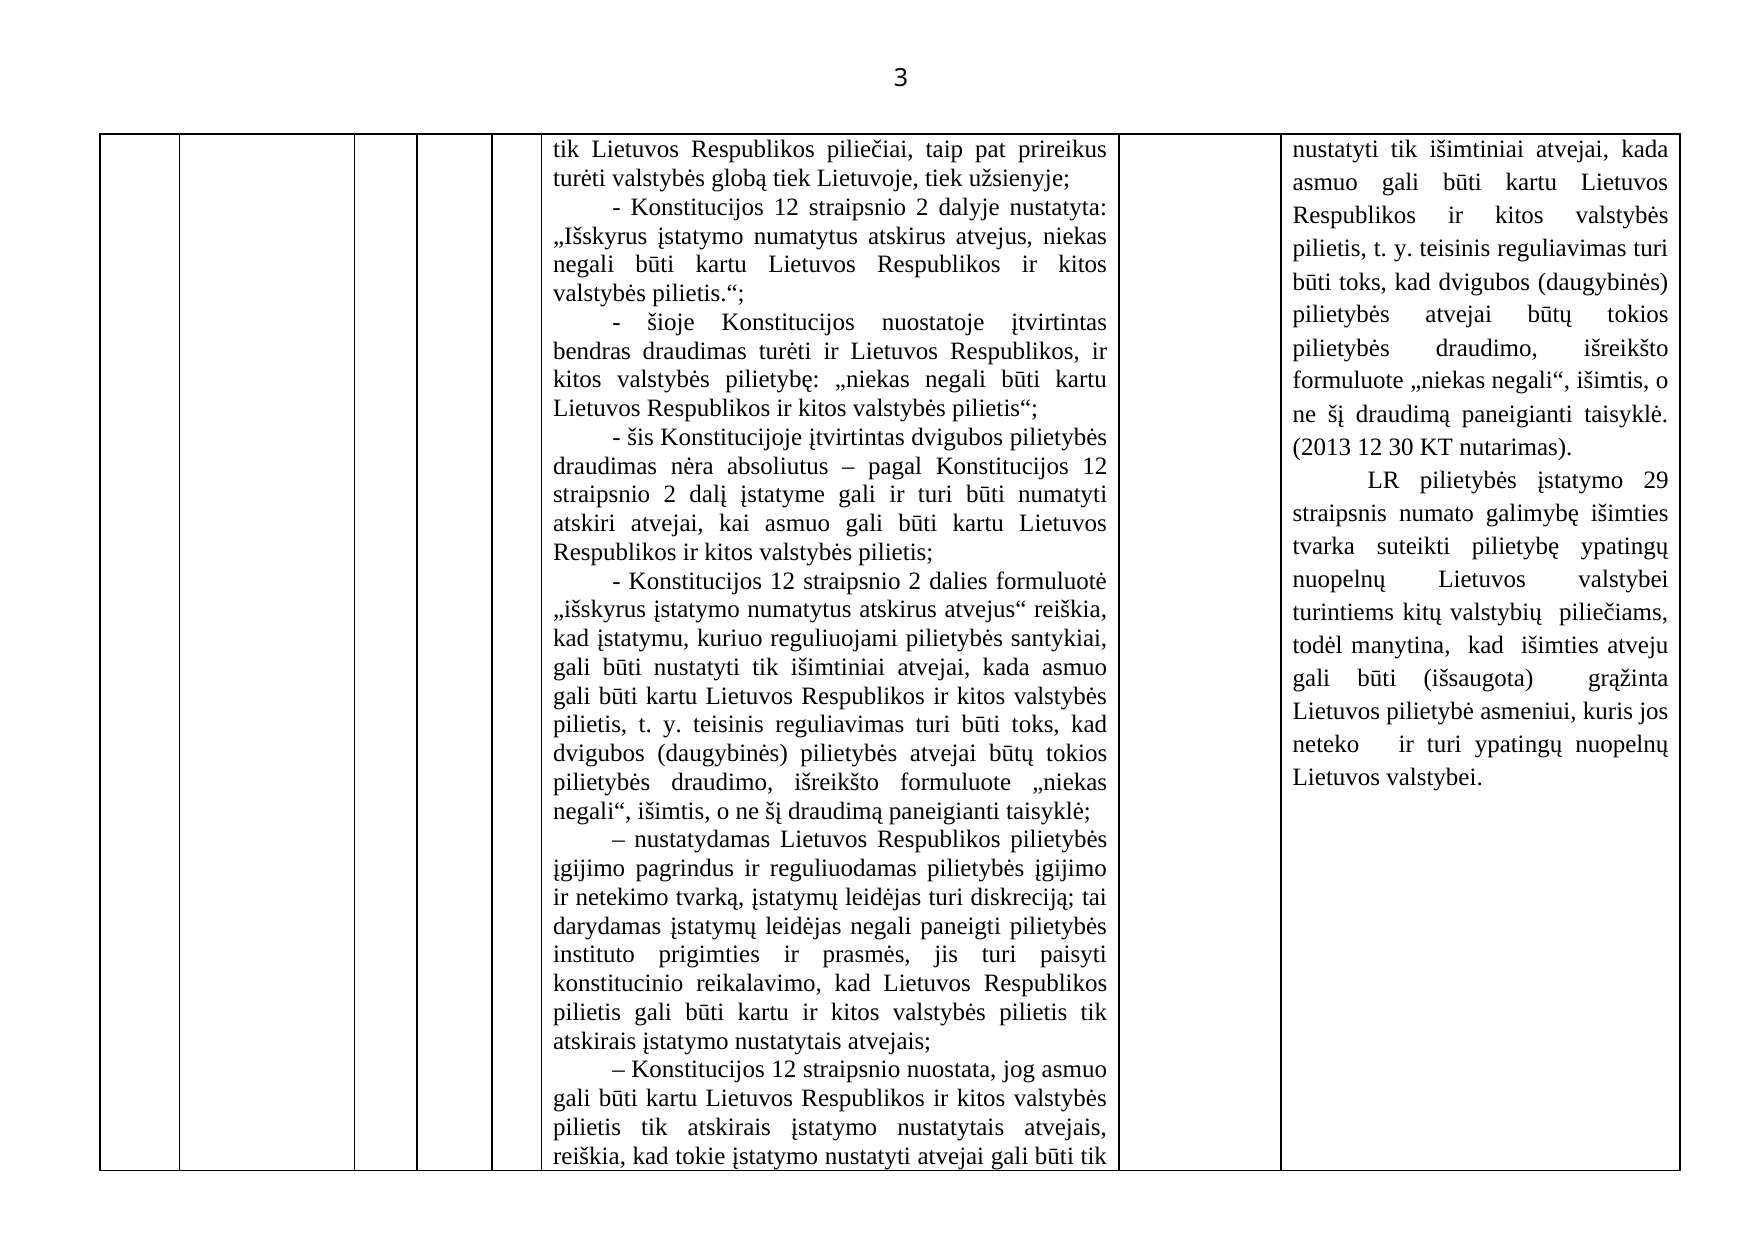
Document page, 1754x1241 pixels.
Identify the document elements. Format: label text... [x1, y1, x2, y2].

table_cell [493, 135, 541, 1169]
table_cell tik Lietuvos Respublikos piliečiai, taip pat prireikus turėti valstybės globą tiek Lietuvoje, tiek užsienyje; - Konstitucijos 12 straipsnio 2 dalyje nustatyta: „Išskyrus įstatymo numatytus atskirus atvejus, niekas negali būti kartu Lietuvos Respublikos ir kitos valstybės pilietis.“; - šioje Konstitucijos nuostatoje įtvirtintas bendras draudimas turėti ir Lietuvos Respublikos, ir kitos valstybės pilietybę: „niekas negali būti kartu Lietuvos Respublikos ir kitos valstybės pilietis“; - šis Konstitucijoje įtvirtintas dvigubos pilietybės draudimas nėra absoliutus – pagal Konstitucijos 12 straipsnio 2 dalį įstatyme gali ir turi būti numatyti atskiri atvejai, kai asmuo gali būti kartu Lietuvos Respublikos ir kitos valstybės pilietis; - Konstitucijos 12 straipsnio 2 dalies formuluotė „išskyrus įstatymo numatytus atskirus atvejus“ reiškia, kad įstatymu, kuriuo reguliuojami pilietybės santykiai, gali būti nustatyti tik išimtiniai atvejai, kada asmuo gali būti kartu Lietuvos Respublikos ir kitos valstybės pilietis, t. y. teisinis reguliavimas turi būti toks, kad dvigubos (daugybinės) pilietybės atvejai būtų tokios pilietybės draudimo, išreikšto formuluote „niekas negali“, išimtis, o ne šį draudimą paneigianti taisyklė; – nustatydamas Lietuvos Respublikos pilietybės įgijimo pagrindus ir reguliuodamas pilietybės įgijimo ir netekimo tvarką, įstatymų leidėjas turi diskreciją; tai darydamas įstatymų leidėjas negali paneigti pilietybės instituto prigimties ir prasmės, jis turi paisyti konstitucinio reikalavimo, kad Lietuvos Respublikos pilietis gali būti kartu ir kitos valstybės pilietis tik atskirais įstatymo nustatytais atvejais; – Konstitucijos 12 straipsnio nuostata, jog asmuo gali būti kartu Lietuvos Respublikos ir kitos valstybės pilietis tik atskirais įstatymo nustatytais atvejais, reiškia, kad tokie įstatymo nustatyti atvejai gali būti tik [542, 135, 1118, 1169]
table_cell [101, 135, 179, 1169]
table_cell [1120, 135, 1280, 1169]
table_cell [418, 135, 491, 1169]
table_cell [355, 135, 416, 1169]
table_cell nustatyti tik išimtiniai atvejai, kada asmuo gali būti kartu Lietuvos Respublikos ir kitos valstybės pilietis, t. y. teisinis reguliavimas turi būti toks, kad dvigubos (daugybinės) pilietybės atvejai būtų tokios pilietybės draudimo, išreikšto formuluote „niekas negali“, išimtis, o ne šį draudimą paneigianti taisyklė. (2013 12 30 KT nutarimas). LR pilietybės įstatymo 29 straipsnis numato galimybę išimties tvarka suteikti pilietybę ypatingų nuopelnų Lietuvos valstybei turintiems kitų valstybių piliečiams, todėl manytina, kad išimties atveju gali būti (išsaugota) grąžinta Lietuvos pilietybė asmeniui, kuris jos neteko ir turi ypatingų nuopelnų Lietuvos valstybei. [1282, 135, 1679, 1169]
table_cell [180, 135, 354, 1169]
